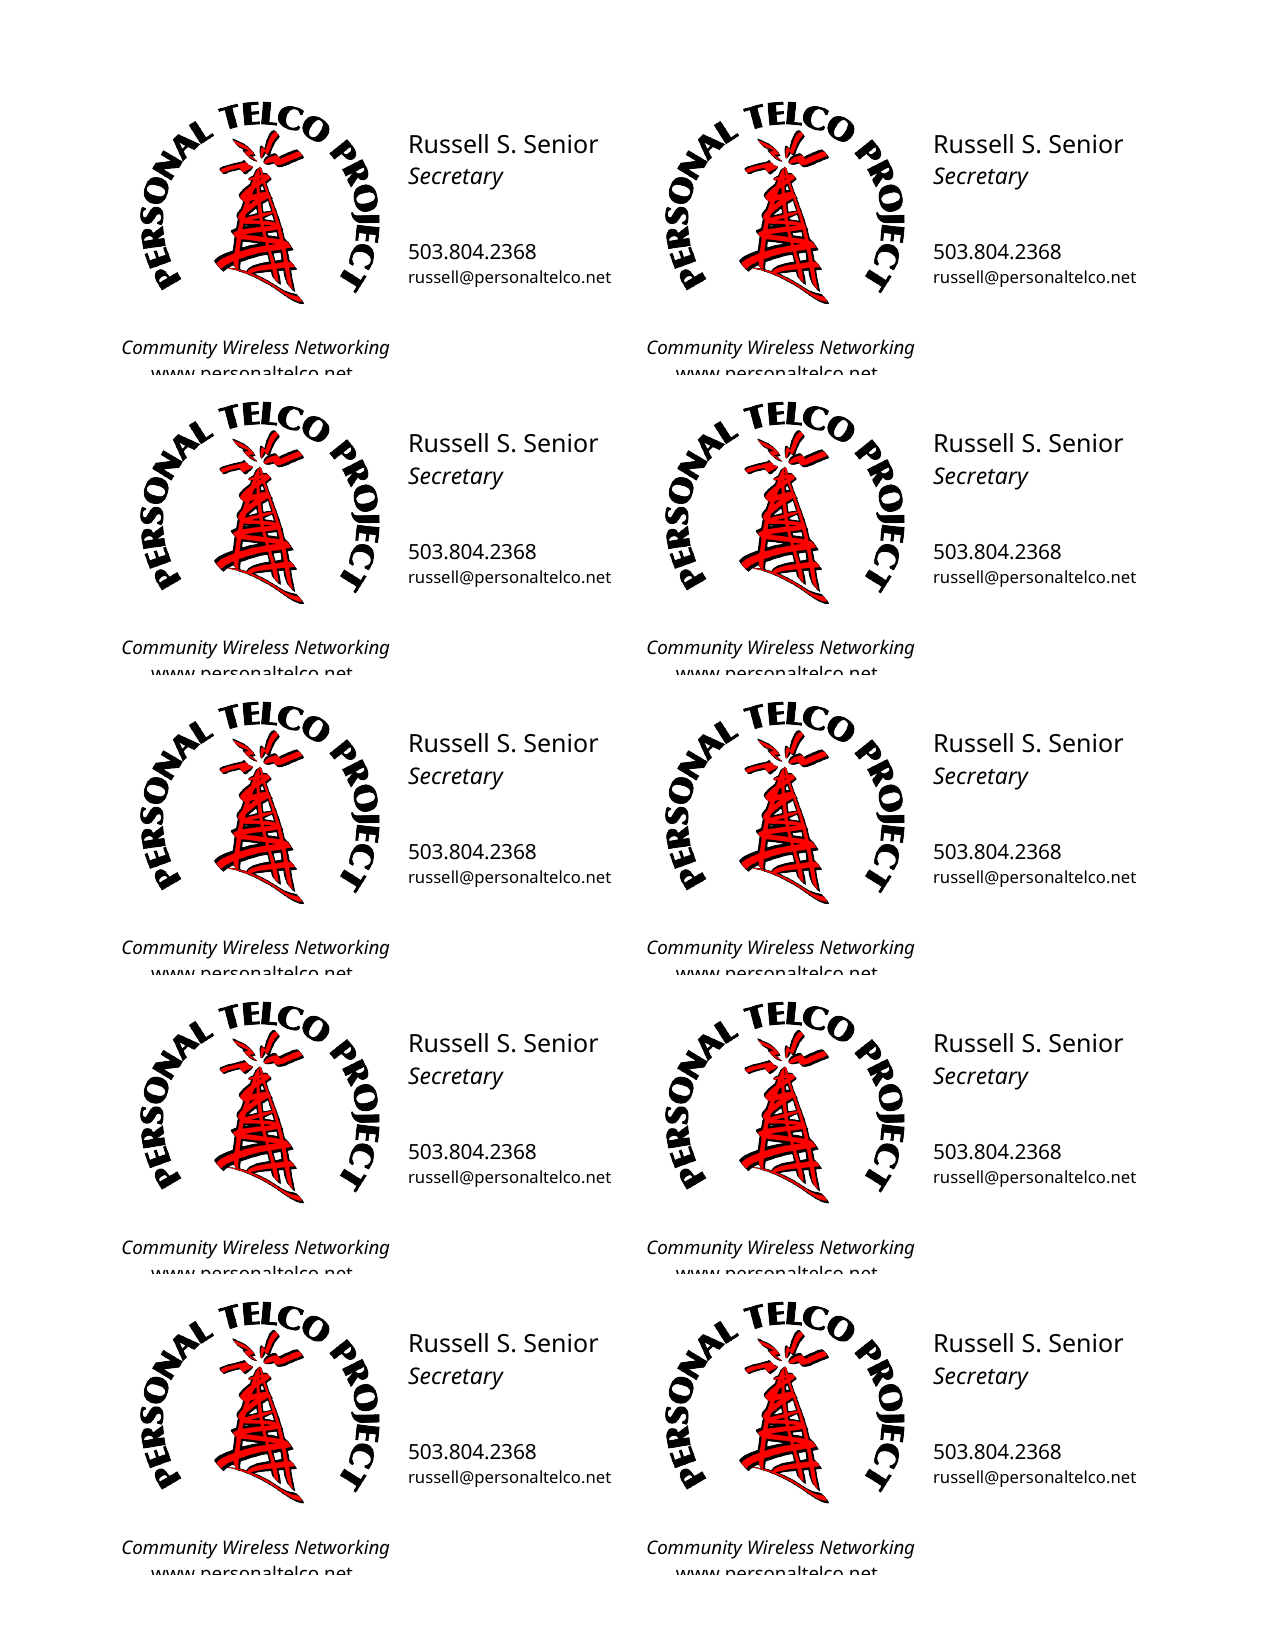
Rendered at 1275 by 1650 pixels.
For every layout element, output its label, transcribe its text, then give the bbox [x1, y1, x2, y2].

picture [132, 693, 388, 904]
text Russell S. Senior [913, 426, 1162, 460]
text Community Wireless Networking [112, 1234, 637, 1260]
text 503.804.2368 [913, 1437, 1162, 1465]
text Secretary [388, 1360, 637, 1391]
text 503.804.2368 [913, 537, 1162, 566]
text Russell S. Senior [913, 726, 1162, 760]
text Community Wireless Networking [637, 635, 1162, 660]
text russell@personaltelco.net [388, 266, 637, 289]
text Secretary [913, 1360, 1162, 1391]
text Russell S. Senior [913, 1026, 1162, 1060]
text www.personaltelco.net [112, 360, 637, 375]
text Secretary [388, 160, 637, 191]
text Community Wireless Networking [637, 1534, 1162, 1560]
text [637, 1437, 657, 1465]
text [637, 1326, 657, 1360]
text Community Wireless Networking [112, 934, 637, 960]
text Russell S. Senior [388, 1026, 637, 1060]
text Secretary [913, 760, 1162, 791]
text [112, 1326, 132, 1360]
text www.personaltelco.net [112, 1560, 637, 1574]
text [112, 1137, 132, 1165]
picture [657, 393, 913, 604]
text [637, 726, 657, 760]
text [637, 1026, 657, 1060]
text Secretary [913, 460, 1162, 491]
text [637, 126, 657, 160]
text [112, 1360, 132, 1391]
text Russell S. Senior [913, 1326, 1162, 1360]
text 503.804.2368 [388, 537, 637, 566]
text 503.804.2368 [913, 237, 1162, 266]
text Community Wireless Networking [112, 335, 637, 360]
text www.personaltelco.net [637, 1560, 1162, 1574]
picture [132, 1293, 388, 1504]
text Russell S. Senior [913, 126, 1162, 160]
text [112, 726, 132, 760]
picture [657, 993, 913, 1204]
text 503.804.2368 [913, 837, 1162, 866]
text 503.804.2368 [913, 1137, 1162, 1165]
text [112, 537, 132, 566]
text Secretary [388, 760, 637, 791]
text Community Wireless Networking [637, 934, 1162, 960]
text 503.804.2368 [388, 1137, 637, 1165]
text russell@personaltelco.net [913, 866, 1162, 888]
text 503.804.2368 [388, 1437, 637, 1465]
text 503.804.2368 [388, 237, 637, 266]
text www.personaltelco.net [112, 1260, 637, 1274]
text russell@personaltelco.net [388, 566, 637, 589]
text [637, 537, 657, 566]
text [637, 760, 657, 791]
text russell@personaltelco.net [913, 1165, 1162, 1188]
text russell@personaltelco.net [913, 1465, 1162, 1488]
picture [657, 693, 913, 904]
text www.personaltelco.net [637, 960, 1162, 975]
text russell@personaltelco.net [388, 1165, 637, 1188]
text [637, 1137, 657, 1165]
text Secretary [913, 160, 1162, 191]
text Community Wireless Networking [637, 335, 1162, 360]
text [112, 126, 132, 160]
text russell@personaltelco.net [388, 1465, 637, 1488]
text 503.804.2368 [388, 837, 637, 866]
text Community Wireless Networking [637, 1234, 1162, 1260]
picture [132, 993, 388, 1204]
text russell@personaltelco.net [913, 566, 1162, 589]
text [112, 460, 132, 491]
text [112, 1437, 132, 1465]
text [637, 837, 657, 866]
text www.personaltelco.net [637, 660, 1162, 675]
text [637, 460, 657, 491]
text Secretary [388, 460, 637, 491]
text [637, 1360, 657, 1391]
text russell@personaltelco.net [388, 866, 637, 888]
text [112, 160, 132, 191]
text Secretary [913, 1060, 1162, 1091]
text www.personaltelco.net [637, 360, 1162, 375]
text [112, 760, 132, 791]
text www.personaltelco.net [112, 660, 637, 675]
text [112, 237, 132, 266]
text [112, 426, 132, 460]
text russell@personaltelco.net [913, 266, 1162, 289]
text Community Wireless Networking [112, 1534, 637, 1560]
text [637, 426, 657, 460]
text Russell S. Senior [388, 1326, 637, 1360]
text [112, 1026, 132, 1060]
text Russell S. Senior [388, 426, 637, 460]
text Russell S. Senior [388, 126, 637, 160]
text [637, 1060, 657, 1091]
text [112, 837, 132, 866]
text Russell S. Senior [388, 726, 637, 760]
picture [657, 1293, 913, 1504]
text [112, 1060, 132, 1091]
text Secretary [388, 1060, 637, 1091]
text www.personaltelco.net [637, 1260, 1162, 1274]
text www.personaltelco.net [112, 960, 637, 975]
text [637, 237, 657, 266]
picture [657, 93, 913, 304]
picture [132, 393, 388, 604]
text [637, 160, 657, 191]
text Community Wireless Networking [112, 635, 637, 660]
picture [132, 93, 388, 304]
